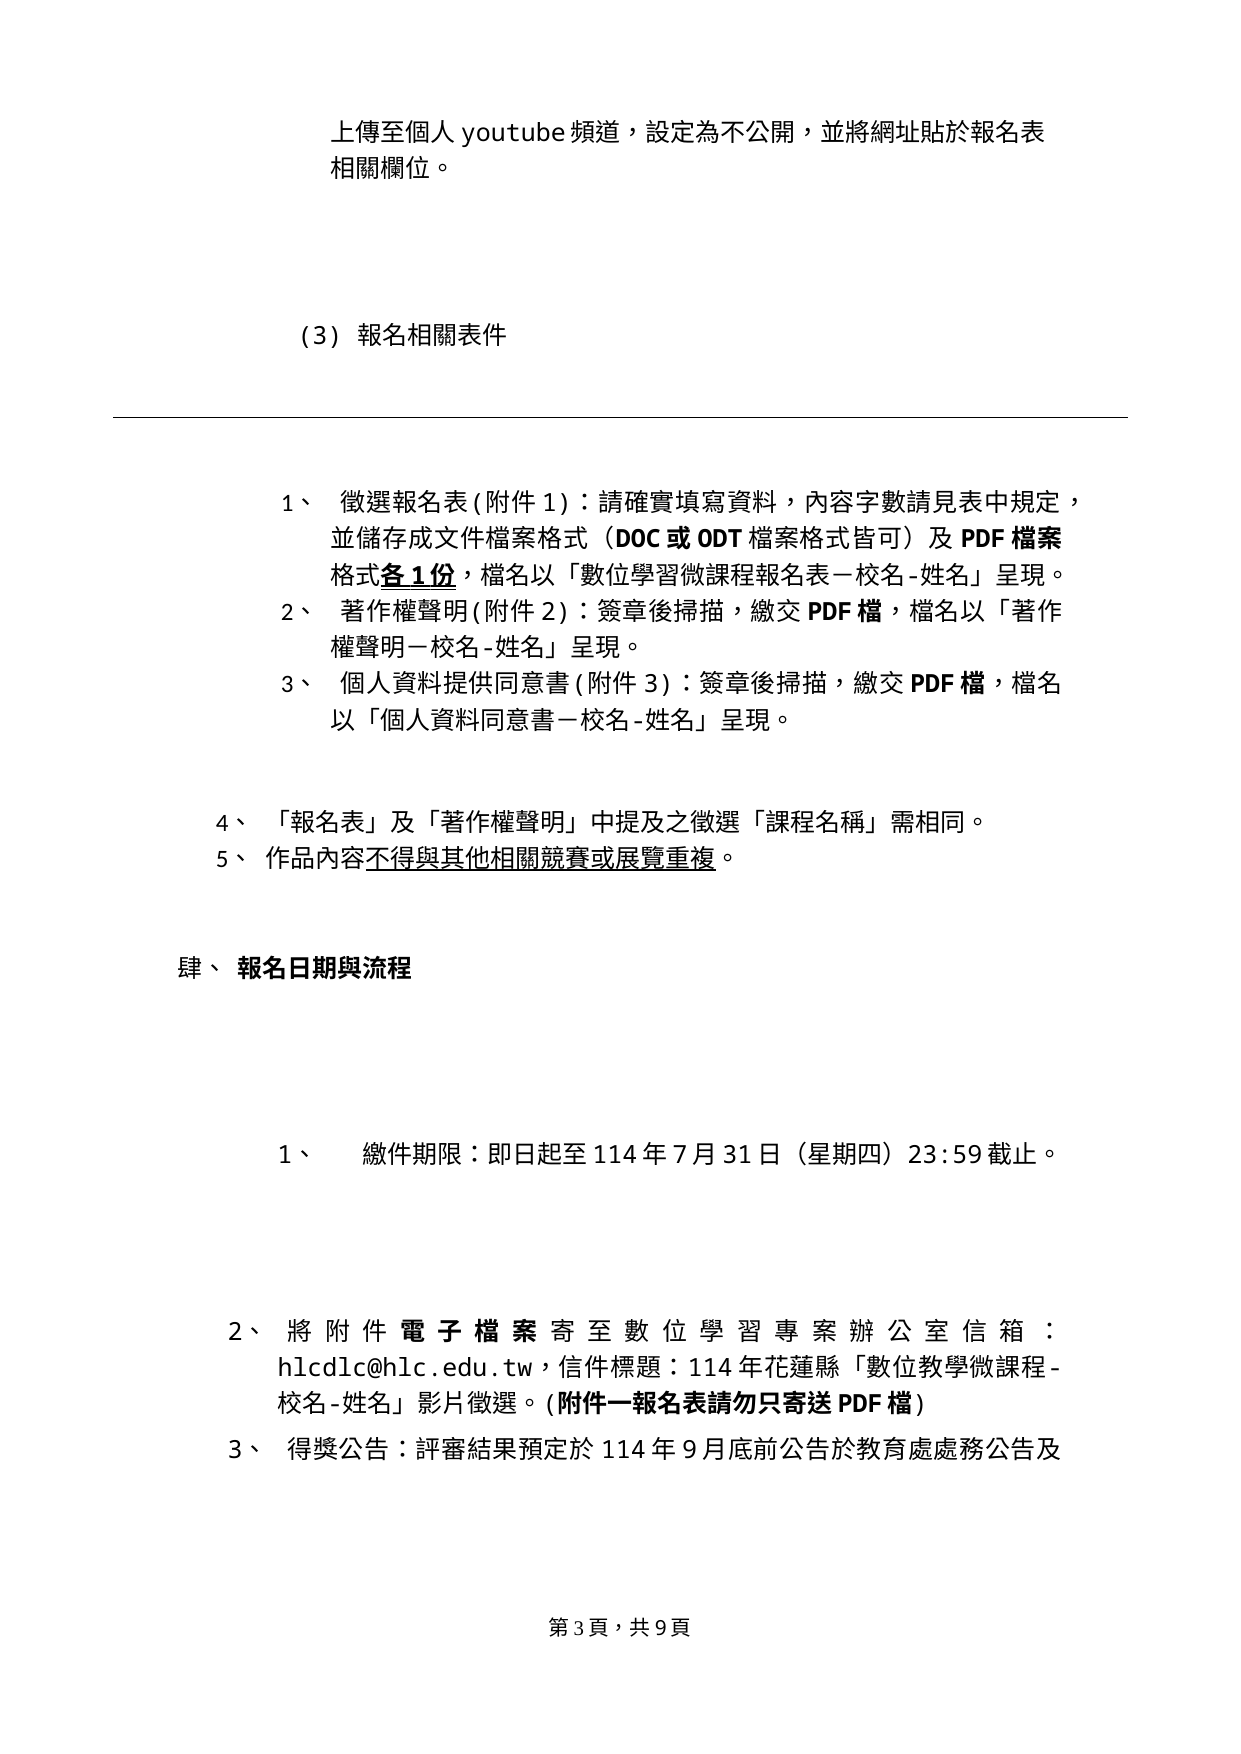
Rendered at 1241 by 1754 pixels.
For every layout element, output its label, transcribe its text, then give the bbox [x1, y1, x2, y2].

list 將附件電子檔案寄至數位學習專案辦公室信箱：hlcdlc@hlc.edu.tw，信件標題：114年花蓮縣「數位教學微課程-校名-姓名」影片徵選。(附件一報名表請勿只寄送PDF檔) [163, 1247, 1127, 1364]
list 上傳至個人youtube頻道，設定為不公開，並將網址貼於報名表相關欄位。 [217, 48, 1127, 250]
list 報名日期與流程 [113, 885, 1127, 1050]
list 繳件期限：即日起至114年7月31日（星期四）23:59截止。 [213, 1071, 1127, 1236]
list 「報名表」及「著作權聲明」中提及之徵選「課程名稱」需相同。 [216, 802, 1128, 838]
list 個人資料提供同意書(附件3)：簽章後掃描，繳交PDF檔，檔名以「個人資料同意書－校名-姓名」呈現。 [217, 599, 1127, 801]
list 徵選報名表(附件1)：請確實填寫資料，內容字數請見表中規定，並儲存成文件檔案格式（DOC或ODT檔案格式皆可）及PDF檔案格式各1份，檔名以「數位學習微課程報名表－校名-姓名」呈現。 [217, 419, 1127, 526]
list 得獎公告：評審結果預定於114年9月底前公告於教育處處務公告及花蓮縣數位學習專案辦公室（https://elearning.hlc.edu.tw），並以電子郵件通知。 [163, 1364, 1127, 1530]
text (3) 報名相關表件 [113, 252, 1127, 416]
list 著作權聲明(附件2)：簽章後掃描，繳交PDF檔，檔名以「著作權聲明－校名-姓名」呈現。 [217, 526, 1127, 599]
list 作品內容不得與其他相關競賽或展覽重複。 [216, 838, 1128, 874]
